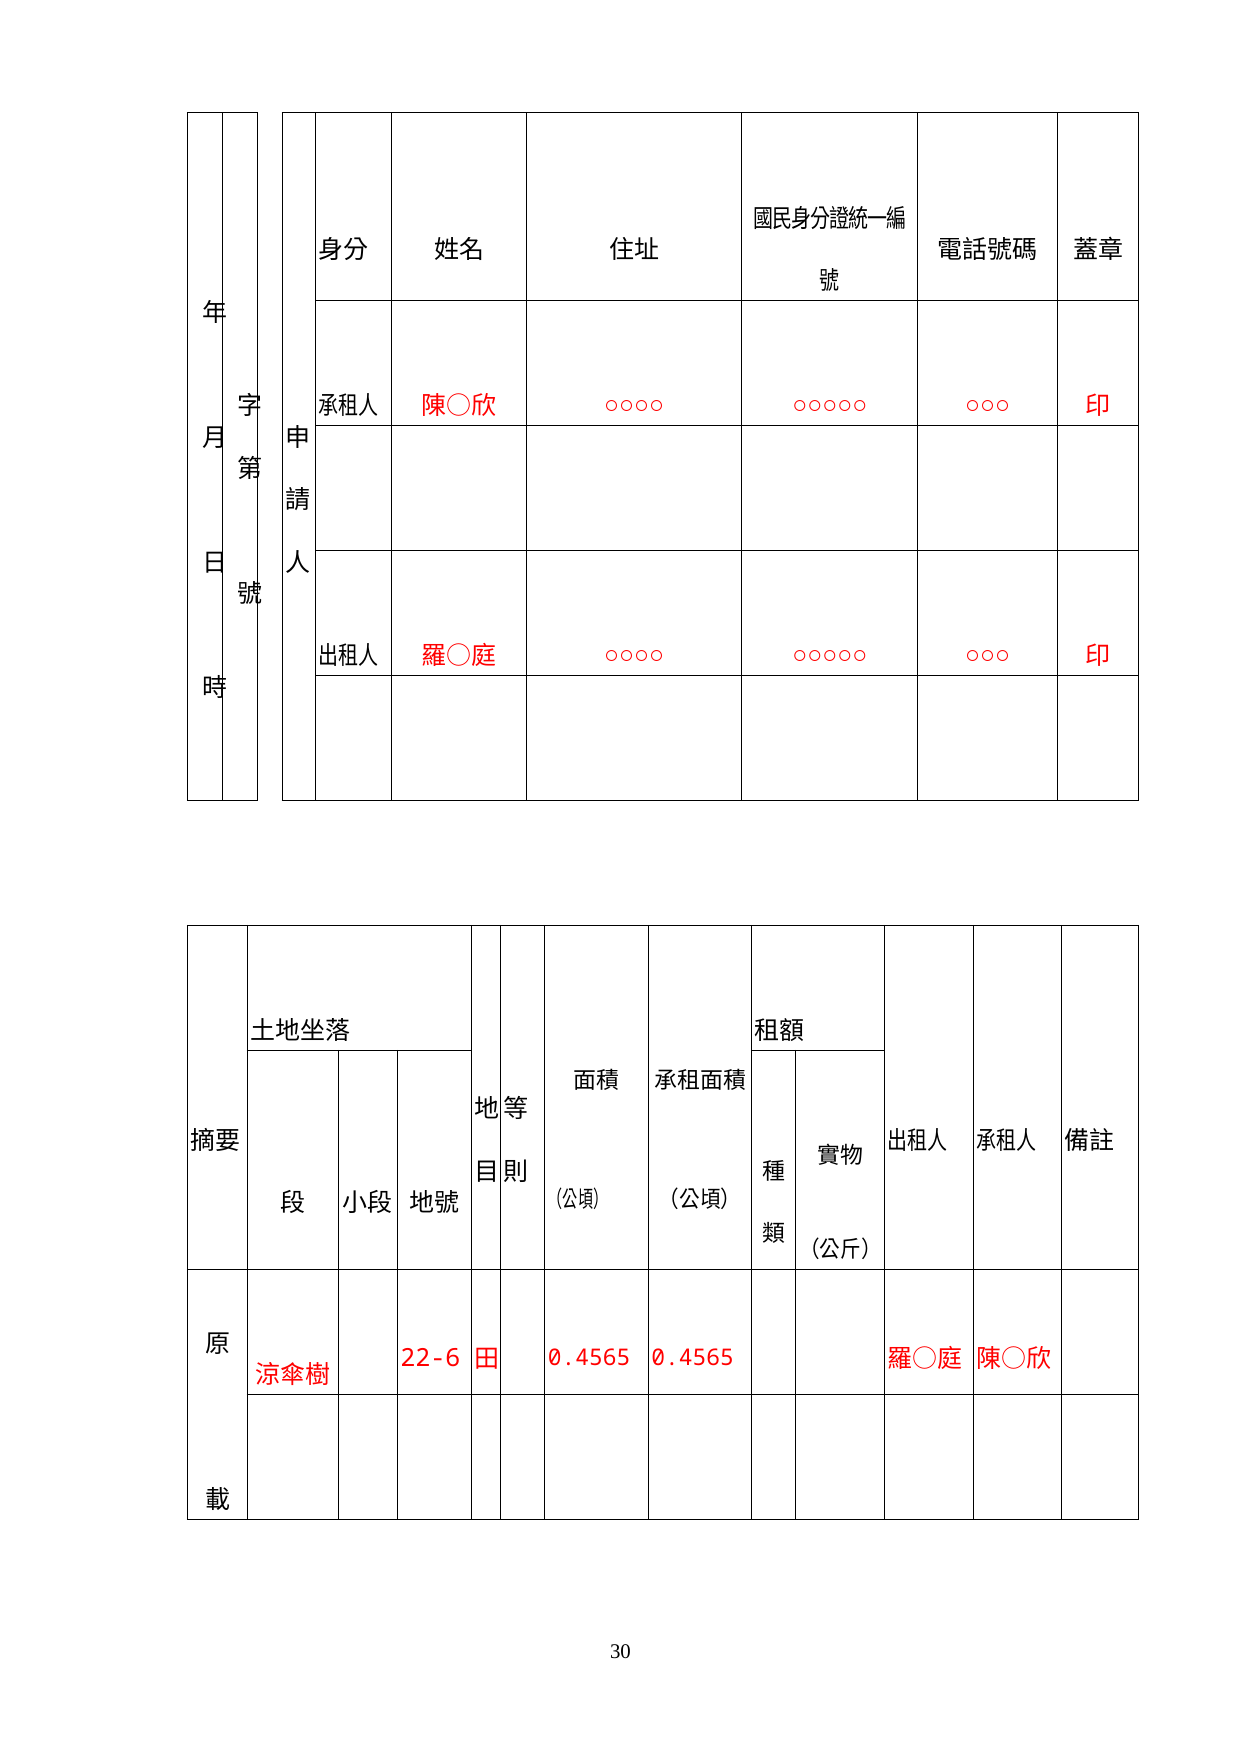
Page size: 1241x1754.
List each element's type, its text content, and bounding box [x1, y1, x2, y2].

table_header 出租人 [885, 926, 973, 1268]
table_cell [339, 1395, 397, 1518]
table_cell [885, 1395, 973, 1518]
table_cell [796, 1395, 884, 1518]
table_cell [339, 1270, 397, 1393]
table_cell [258, 300, 282, 425]
table_cell ○○○○ [527, 301, 741, 425]
table_cell 小段 [339, 1051, 397, 1268]
table_cell [752, 1270, 795, 1393]
table_cell [501, 1270, 544, 1393]
table_cell [742, 676, 917, 800]
table_header 備註 [1062, 926, 1138, 1268]
table_cell [918, 676, 1057, 800]
table_cell 涼傘樹 [248, 1270, 338, 1393]
table_cell 蓋章 [1058, 113, 1138, 300]
table_cell 22-6 [398, 1270, 471, 1393]
table_cell [258, 675, 282, 800]
table_cell [545, 1395, 648, 1518]
table_cell ○○○○○ [742, 301, 917, 425]
table_cell [472, 1395, 500, 1518]
table_header 土地坐落 [248, 926, 471, 1050]
table_cell 段 [248, 1051, 338, 1268]
table_cell [316, 426, 391, 550]
table_cell 0.4565 [649, 1270, 751, 1393]
table_cell [527, 676, 741, 800]
table_cell ○○○ [918, 301, 1057, 425]
table_cell ○○○ [918, 551, 1057, 675]
table_cell [1058, 426, 1138, 550]
table_cell 出租人 [316, 551, 391, 675]
table_cell [752, 1395, 795, 1518]
table_cell [258, 550, 282, 675]
table_cell 字第 號 [223, 113, 257, 800]
table_cell [258, 112, 282, 300]
table_header 等則 [501, 926, 544, 1268]
table_cell [649, 1395, 751, 1518]
table_cell 申請人 [283, 113, 315, 800]
table_header 地目 [472, 926, 500, 1268]
table_header 摘要 [188, 926, 247, 1268]
table_cell [1062, 1270, 1138, 1393]
table_cell [918, 426, 1057, 550]
table_cell 姓名 [392, 113, 526, 300]
table_cell 0.4565 [545, 1270, 648, 1393]
table_cell 羅○庭 [392, 551, 526, 675]
table_cell 身分 [316, 113, 391, 300]
table_cell 陳○欣 [392, 301, 526, 425]
table_cell [316, 676, 391, 800]
table_header 承租面積 （公頃） [649, 926, 751, 1268]
table_cell [398, 1395, 471, 1518]
table_cell [1062, 1395, 1138, 1518]
table_cell ○○○○○ [742, 551, 917, 675]
table_header 租額 [752, 926, 884, 1050]
table_cell 陳○欣 [974, 1270, 1061, 1393]
table_cell [742, 426, 917, 550]
table_cell [501, 1395, 544, 1518]
table_cell 羅○庭 [885, 1270, 973, 1393]
table_cell [392, 426, 526, 550]
table_cell [974, 1395, 1061, 1518]
table_cell [258, 425, 282, 550]
table_header 承租人 [974, 926, 1061, 1268]
table_cell [248, 1395, 338, 1518]
table_cell 國民身分證統一編號 [742, 113, 917, 300]
table_cell [796, 1270, 884, 1393]
table_cell 印 [1058, 301, 1138, 425]
table_cell 種類 [752, 1051, 795, 1268]
table_cell [392, 676, 526, 800]
table_cell 田 [472, 1270, 500, 1393]
table_cell 住址 [527, 113, 741, 300]
table_cell 年 月 日 時 [188, 113, 222, 800]
table_cell 原 載 [188, 1270, 247, 1518]
table_cell 電話號碼 [918, 113, 1057, 300]
table_cell 地號 [398, 1051, 471, 1268]
table_cell [1058, 676, 1138, 800]
table_cell ○○○○ [527, 551, 741, 675]
table_cell 實物 （公斤） [796, 1051, 884, 1268]
table_cell 印 [1058, 551, 1138, 675]
table_cell [527, 426, 741, 550]
table_header 面積 （公頃） [545, 926, 648, 1268]
table_cell 承租人 [316, 301, 391, 425]
